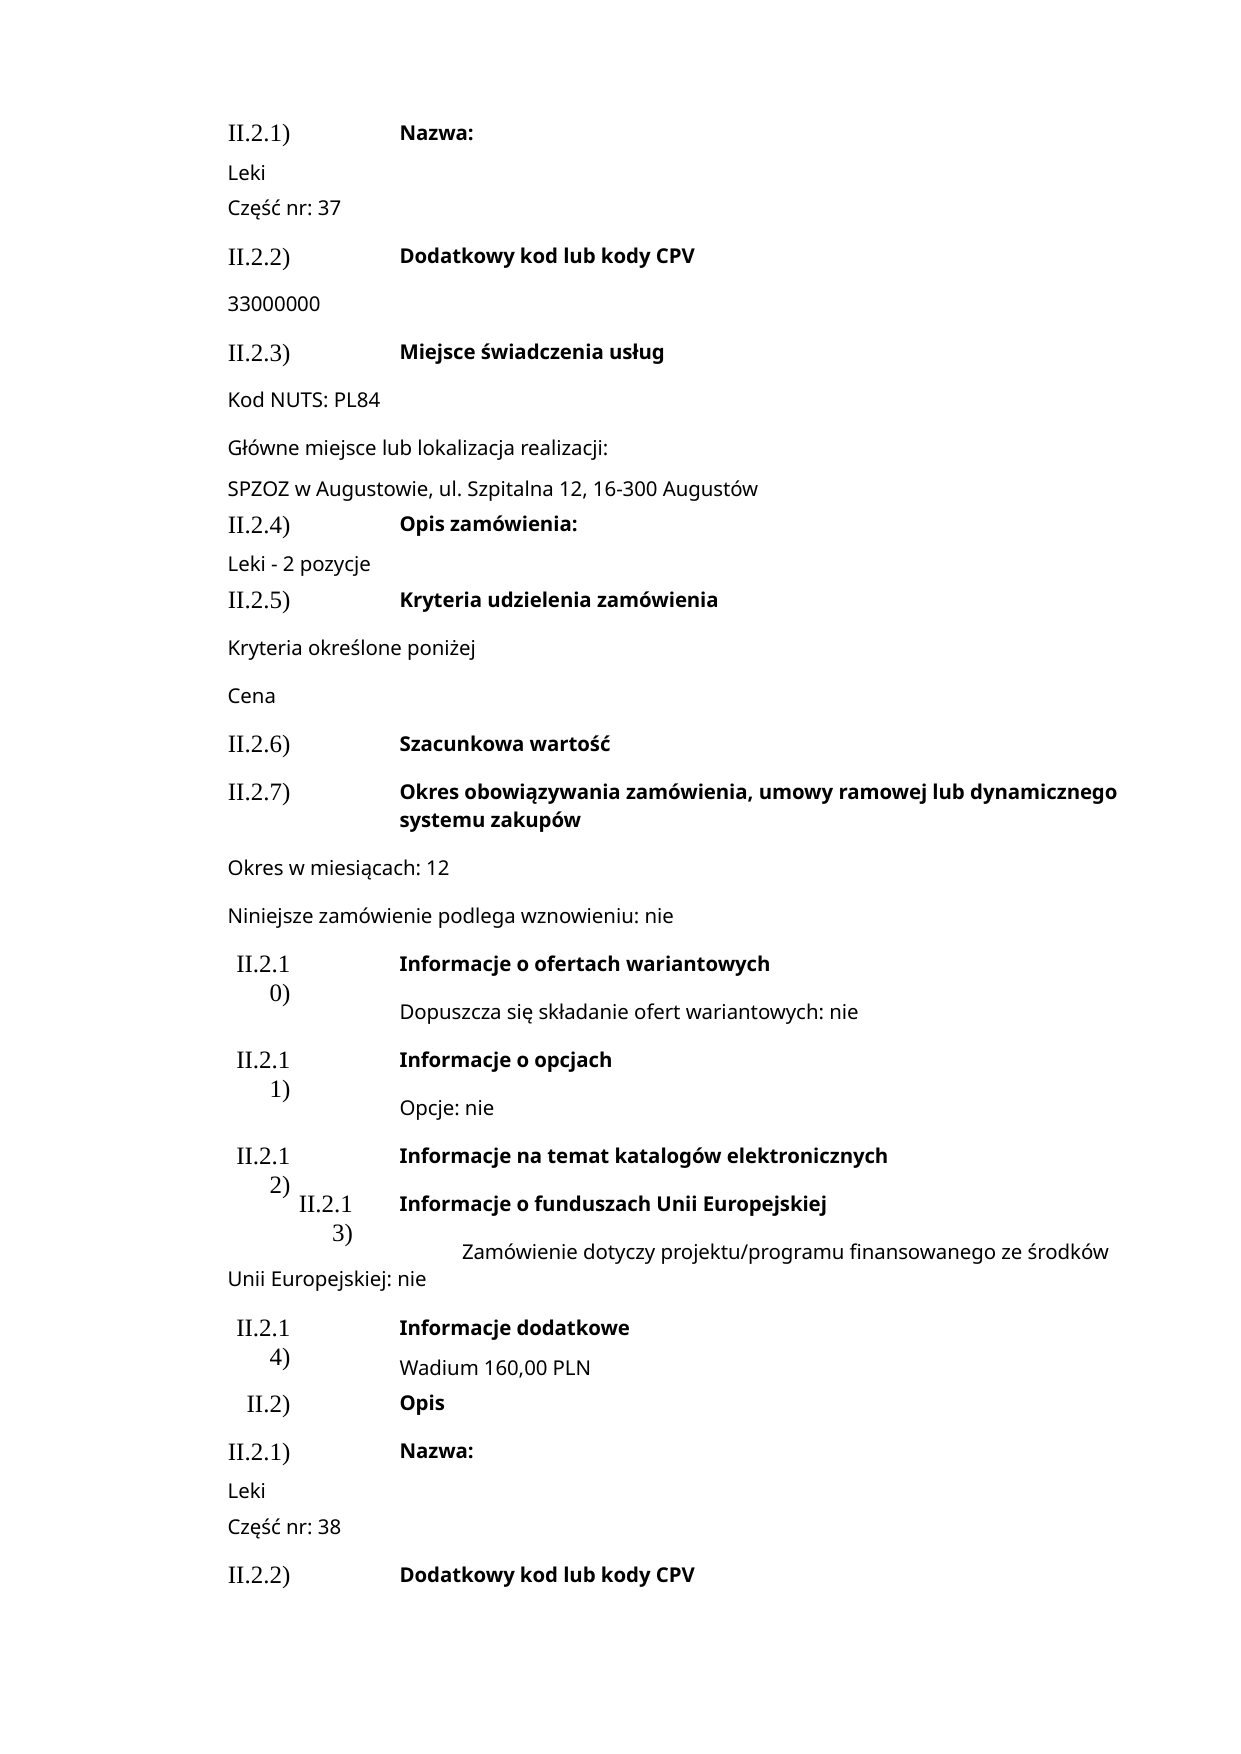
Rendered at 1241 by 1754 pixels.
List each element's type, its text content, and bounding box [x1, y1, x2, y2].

text Opis zamówienia: [290, 510, 1122, 537]
text II.2.10) [227, 949, 290, 1007]
text Dodatkowy kod lub kody CPV [290, 1561, 1122, 1588]
text Kryteria udzielenia zamówienia [290, 585, 1122, 613]
text Informacje o funduszach Unii Europejskiej [352, 1189, 1122, 1217]
text Niniejsze zamówienie podlega wznowieniu: nie [227, 901, 1122, 929]
text Okres w miesiącach: 12 [227, 853, 1122, 881]
text Cena [227, 681, 1122, 709]
text Część nr: 38 [227, 1513, 1122, 1540]
text Leki [227, 1477, 1122, 1505]
text 33000000 [227, 290, 1122, 318]
text II.2.11) [227, 1045, 290, 1103]
text Szacunkowa wartość [290, 729, 1122, 757]
text II.2.14) [227, 1313, 290, 1371]
text SPZOZ w Augustowie, ul. Szpitalna 12, 16-300 Augustów [227, 474, 1122, 502]
text II.2.6) [227, 729, 290, 758]
text II.2.5) [227, 585, 290, 614]
text Kryteria określone poniżej [227, 633, 1122, 661]
text II.2.7) [227, 777, 290, 806]
text II.2.12) [227, 1141, 290, 1199]
text Miejsce świadczenia usług [290, 338, 1122, 366]
text Informacje o opcjach [290, 1045, 1122, 1073]
text Leki - 2 pozycje [227, 550, 1122, 578]
text Część nr: 37 [227, 194, 1122, 222]
text II.2.1) [227, 1437, 290, 1466]
text II.2.2) [227, 242, 290, 271]
text Opcje: nie [227, 1093, 1122, 1121]
text II.2.4) [227, 510, 290, 538]
text Nazwa: [290, 118, 1122, 146]
text II.2.1) [227, 118, 290, 147]
text Dodatkowy kod lub kody CPV [290, 242, 1122, 269]
text Nazwa: [290, 1437, 1122, 1464]
text Dopuszcza się składanie ofert wariantowych: nie [227, 997, 1122, 1025]
text Informacje dodatkowe [290, 1313, 1122, 1341]
text Główne miejsce lub lokalizacja realizacji: [227, 434, 1122, 462]
text II.2.3) [227, 338, 290, 367]
text II.2.2) [227, 1561, 290, 1589]
text Opis [290, 1389, 1122, 1417]
text Informacje na temat katalogów elektronicznych [290, 1141, 1122, 1169]
text [227, 1199, 290, 1217]
text Kod NUTS: PL84 [227, 386, 1122, 414]
text Zamówienie dotyczy projektu/programu finansowanego ze środków Unii Europejskiej: nie [227, 1237, 1122, 1293]
text Informacje o ofertach wariantowych [290, 949, 1122, 977]
text II.2) [227, 1389, 290, 1418]
text Wadium 160,00 PLN [227, 1353, 1122, 1381]
text II.2.13) [290, 1189, 352, 1247]
text Okres obowiązywania zamówienia, umowy ramowej lub dynamicznego systemu zakupów [227, 777, 1122, 833]
text Leki [227, 158, 1122, 186]
